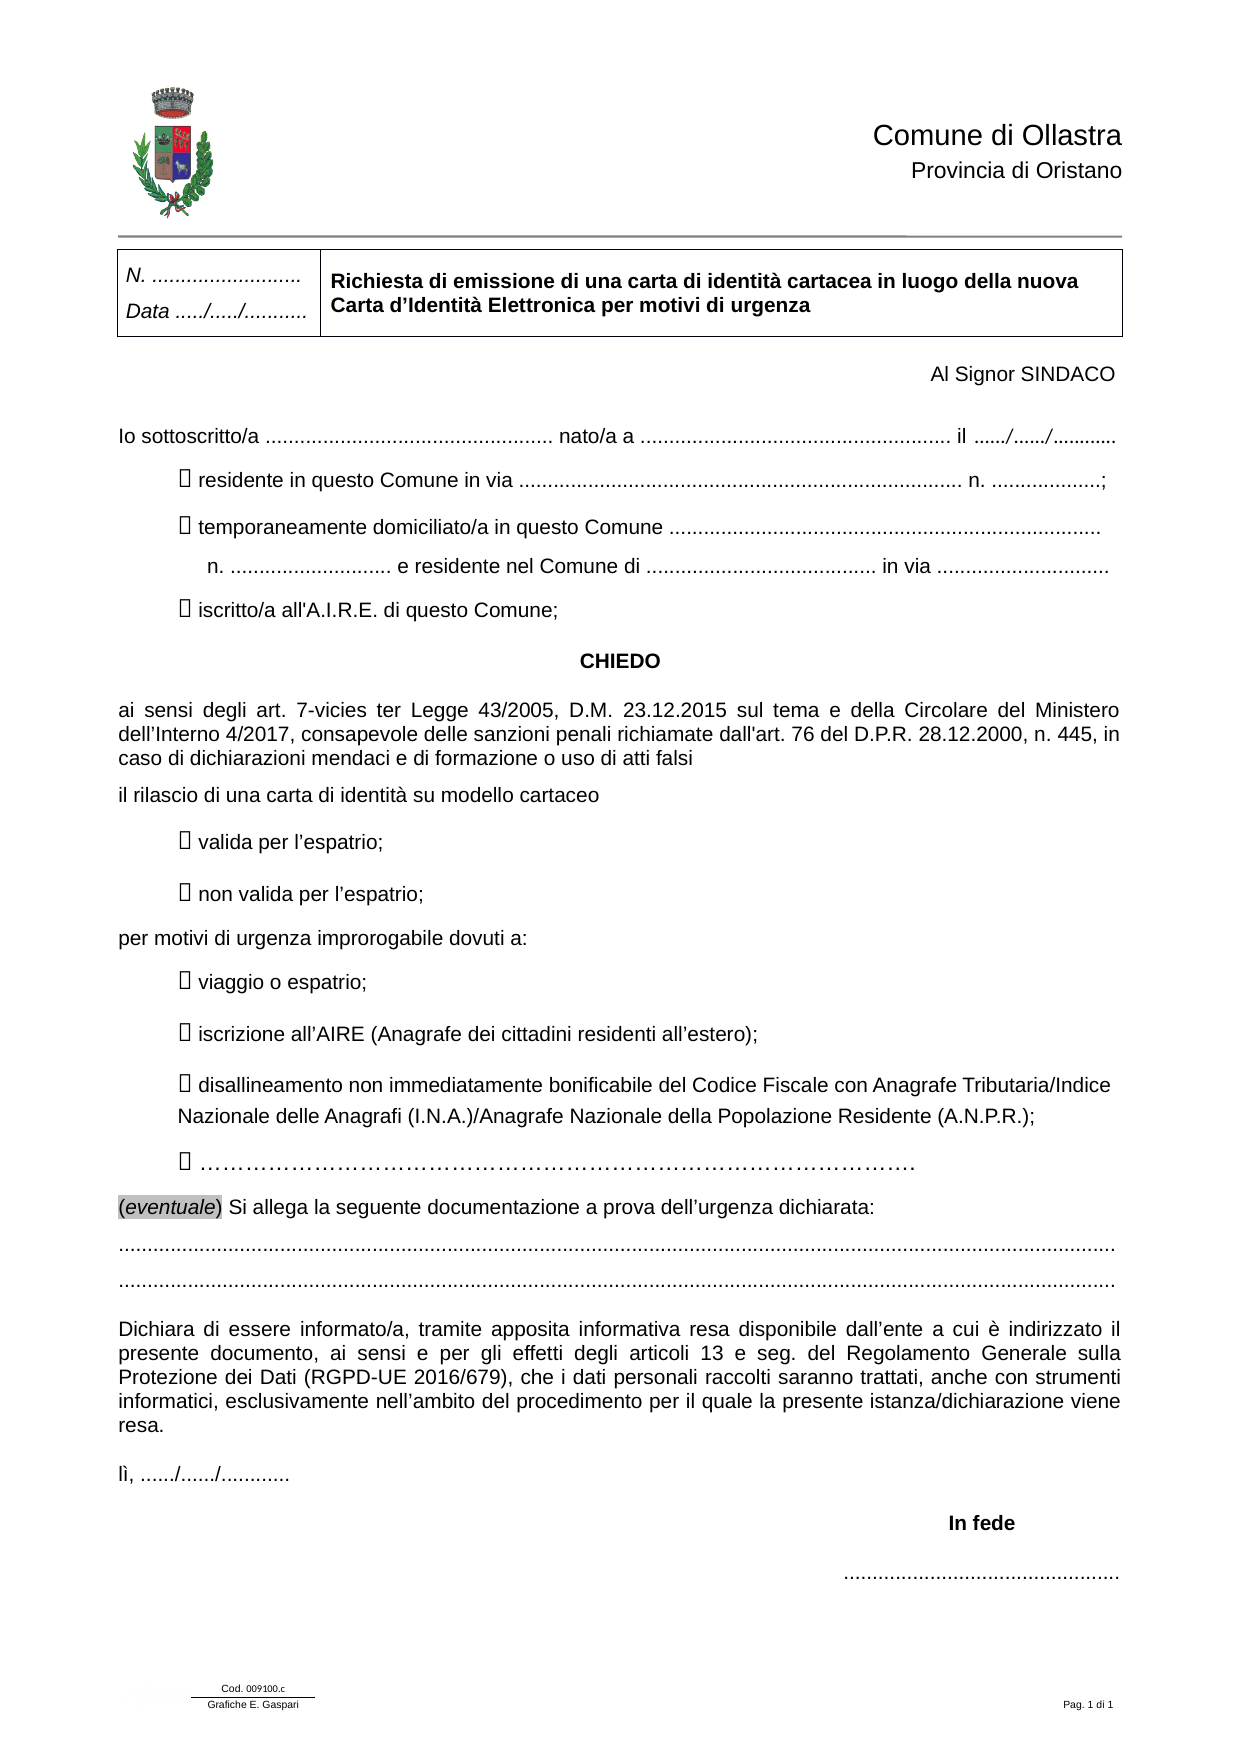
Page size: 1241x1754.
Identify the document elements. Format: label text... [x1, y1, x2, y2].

text In fede [842, 1511, 1122, 1535]
text  …………………………………………………………………………………. [177, 1143, 1122, 1177]
text ............................................................................................................................................................................. [118, 1268, 1122, 1292]
text per motivi di urgenza improrogabile dovuti a: [118, 926, 1122, 950]
text ................................................ [842, 1560, 1122, 1584]
text Provincia di Oristano [224, 157, 1122, 183]
text  viaggio o espatrio; [177, 962, 1122, 997]
text (eventuale) Si allega la seguente documentazione a prova dell’urgenza dichiarata: [118, 1195, 1122, 1219]
text  iscrizione all’AIRE (Anagrafe dei cittadini residenti all’estero); [177, 1014, 1122, 1048]
text Comune di Ollastra [224, 118, 1122, 152]
text ai sensi degli art. 7-vicies ter Legge 43/2005, D.M. 23.12.2015 sul tema e della Circolare del Ministero dell’Interno 4/2017, consapevole delle sanzioni penali richiamate dall'art. 76 del D.P.R. 28.12.2000, n. 445, in caso di dichiarazioni mendaci e di formazione o uso di atti falsi [118, 698, 1122, 770]
text  temporaneamente domiciliato/a in questo Comune ........................................................................... [177, 507, 1122, 541]
text lì, ....../....../............ [118, 1462, 1122, 1486]
text il rilascio di una carta di identità su modello cartaceo [118, 783, 1122, 807]
text  valida per l’espatrio; [177, 823, 1122, 857]
text  disallineamento non immediatamente bonificabile del Codice Fiscale con Anagrafe Tributaria/Indice Nazionale delle Anagrafi (I.N.A.)/Anagrafe Nazionale della Popolazione Residente (A.N.P.R.); [177, 1066, 1122, 1127]
text  iscritto/a all'A.I.R.E. di questo Comune; [118, 590, 1122, 624]
text Dichiara di essere informato/a, tramite apposita informativa resa disponibile dall’ente a cui è indirizzato il presente documento, ai sensi e per gli effetti degli articoli 13 e seg. del Regolamento Generale sulla Protezione dei Dati (RGPD-UE 2016/679), che i dati personali raccolti saranno trattati, anche con strumenti informatici, esclusivamente nell’ambito del procedimento per il quale la presente istanza/dichiarazione viene resa. [118, 1317, 1122, 1437]
text CHIEDO [118, 649, 1122, 673]
text  non valida per l’espatrio; [177, 874, 1122, 908]
table_header N. .......................... Data ...../...../........... [118, 250, 320, 336]
text n. ............................ e residente nel Comune di ........................................ in via .............................. [118, 554, 1122, 578]
text  residente in questo Comune in via ............................................................................. n. ...................; [177, 461, 1122, 495]
text Al Signor SINDACO [118, 362, 1122, 386]
text ............................................................................................................................................................................. [118, 1232, 1122, 1256]
picture [122, 87, 224, 219]
text Io sottoscritto/a .................................................. nato/a a ...................................................... il ....../....../............ [118, 423, 1122, 448]
table_header Richiesta di emissione di una carta di identità cartacea in luogo della nuova Carta d’Identità Elettronica per motivi di urgenza [321, 250, 1122, 336]
